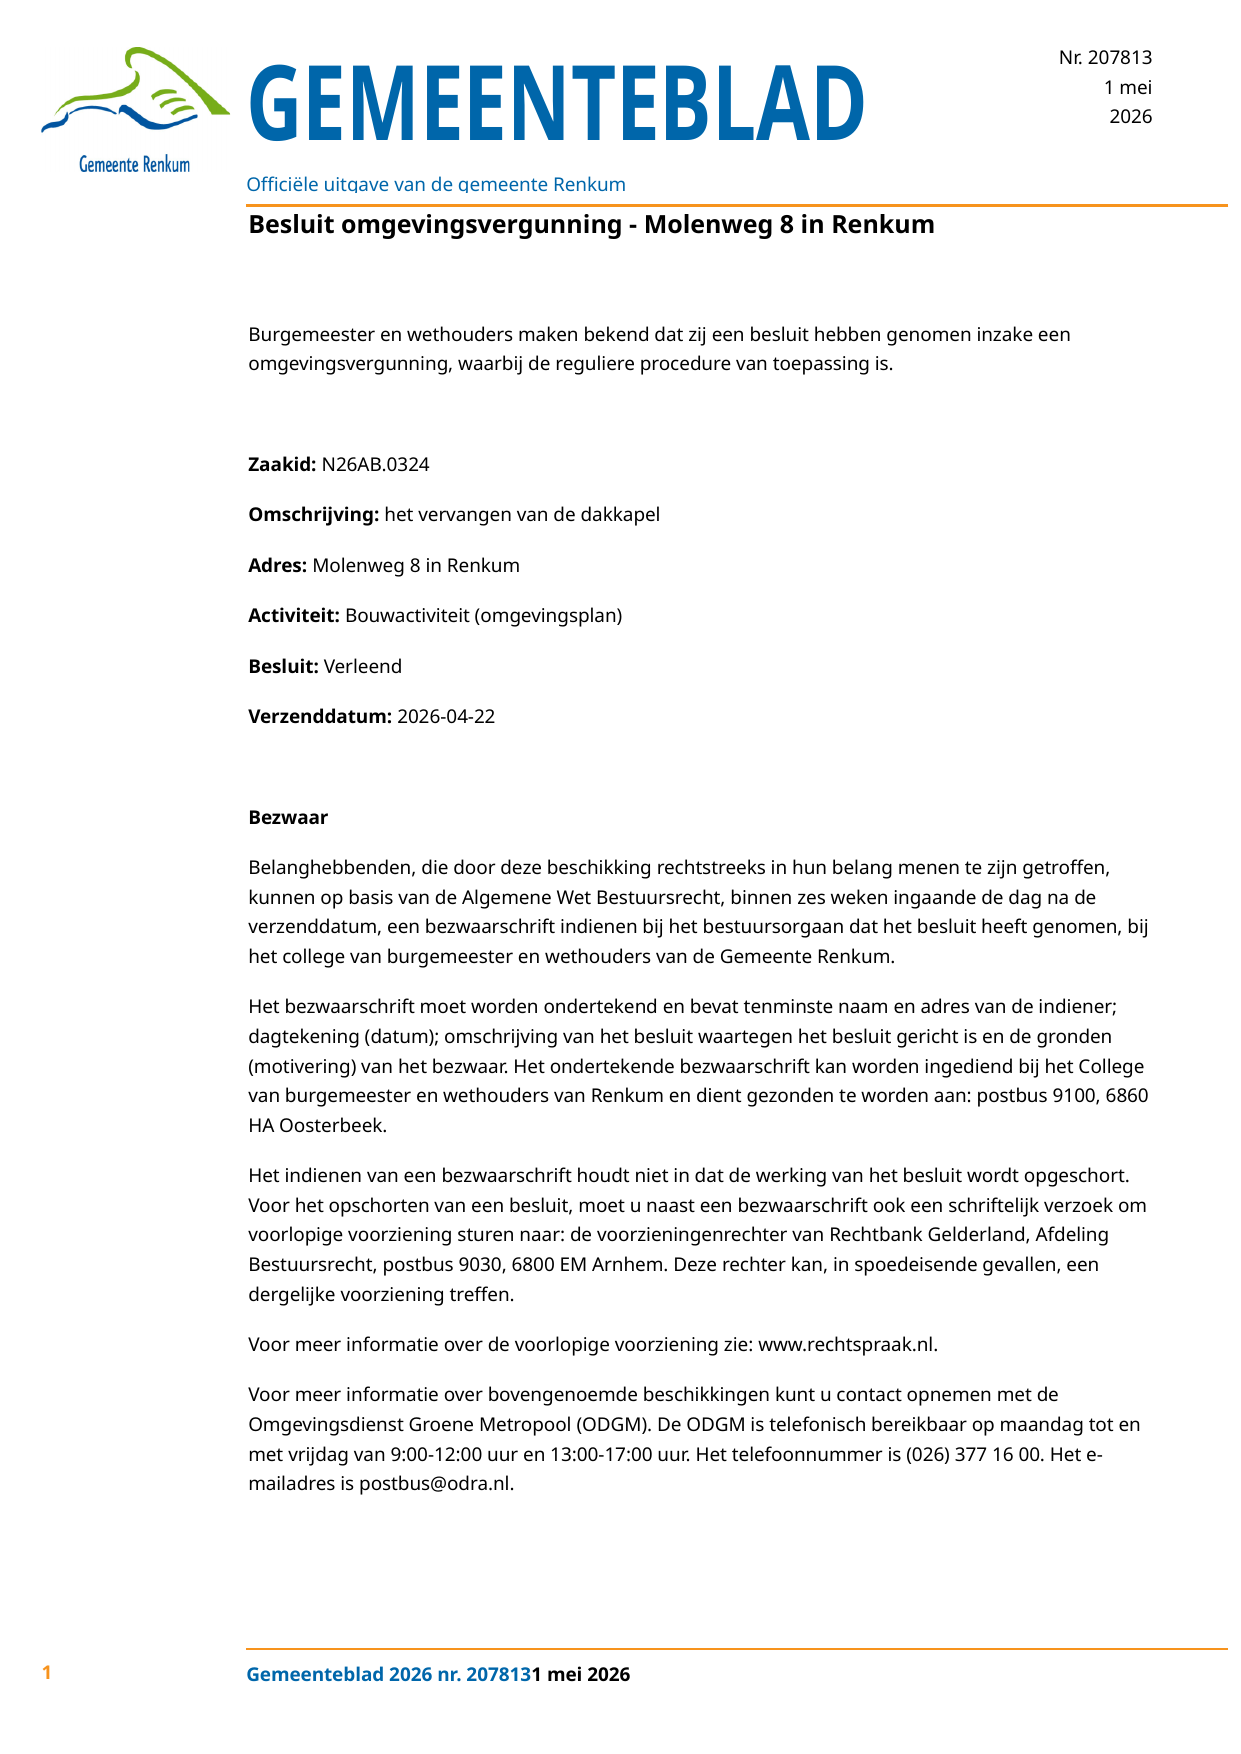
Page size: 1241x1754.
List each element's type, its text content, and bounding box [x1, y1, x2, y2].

text Het indienen van een bezwaarschrift houdt niet in dat de werking van het besluit wordt opgeschort. Voor het opschorten van een besluit, moet u naast een bezwaarschrift ook een schriftelijk verzoek om voorlopige voorziening sturen naar: de voorzieningenrechter van Rechtbank Gelderland, Afdeling Bestuursrecht, postbus 9030, 6800 EM Arnhem. Deze rechter kan, in spoedeisende gevallen, een dergelijke voorziening treffen. [248, 1162, 1152, 1306]
text Het bezwaarschrift moet worden ondertekend en bevat tenminste naam en adres van de indiener; dagtekening (datum); omschrijving van het besluit waartegen het besluit gericht is en de gronden (motivering) van het bezwaar. Het ondertekende bezwaarschrift kan worden ingediend bij het College van burgemeester en wethouders van Renkum en dient gezonden te worden aan: postbus 9100, 6860 HA Oosterbeek. [248, 994, 1152, 1138]
text Verzenddatum: 2026-04-22 [248, 703, 1152, 729]
text Bezwaar [248, 804, 1152, 830]
text Zaakid: N26AB.0324 [248, 451, 1152, 477]
text Belanghebbenden, die door deze beschikking rechtstreeks in hun belang menen te zijn getroffen, kunnen op basis van de Algemene Wet Bestuursrecht, binnen zes weken ingaande de dag na de verzenddatum, een bezwaarschrift indienen bij het bestuursorgaan dat het besluit heeft genomen, bij het college van burgemeester en wethouders van de Gemeente Renkum. [248, 854, 1152, 969]
text Voor meer informatie over de voorlopige voorziening zie: www.rechtspraak.nl. [248, 1331, 1152, 1357]
text Besluit omgevingsvergunning - Molenweg 8 in Renkum [248, 207, 1152, 241]
text Adres: Molenweg 8 in Renkum [248, 552, 1152, 578]
text Omschrijving: het vervangen van de dakkapel [248, 502, 1152, 527]
text Activiteit: Bouwactiviteit (omgevingsplan) [248, 602, 1152, 628]
text Voor meer informatie over bovengenoemde beschikkingen kunt u contact opnemen met de Omgevingsdienst Groene Metropool (ODGM). De ODGM is telefonisch bereikbaar op maandag tot en met vrijdag van 9:00-12:00 uur en 13:00-17:00 uur. Het telefoonnummer is (026) 377 16 00. Het e-mailadres is postbus@odra.nl. [248, 1382, 1152, 1496]
text Besluit: Verleend [248, 653, 1152, 678]
picture [41, 47, 231, 172]
text Burgemeester en wethouders maken bekend dat zij een besluit hebben genomen inzake een omgevingsvergunning, waarbij de reguliere procedure van toepassing is. [248, 321, 1152, 376]
